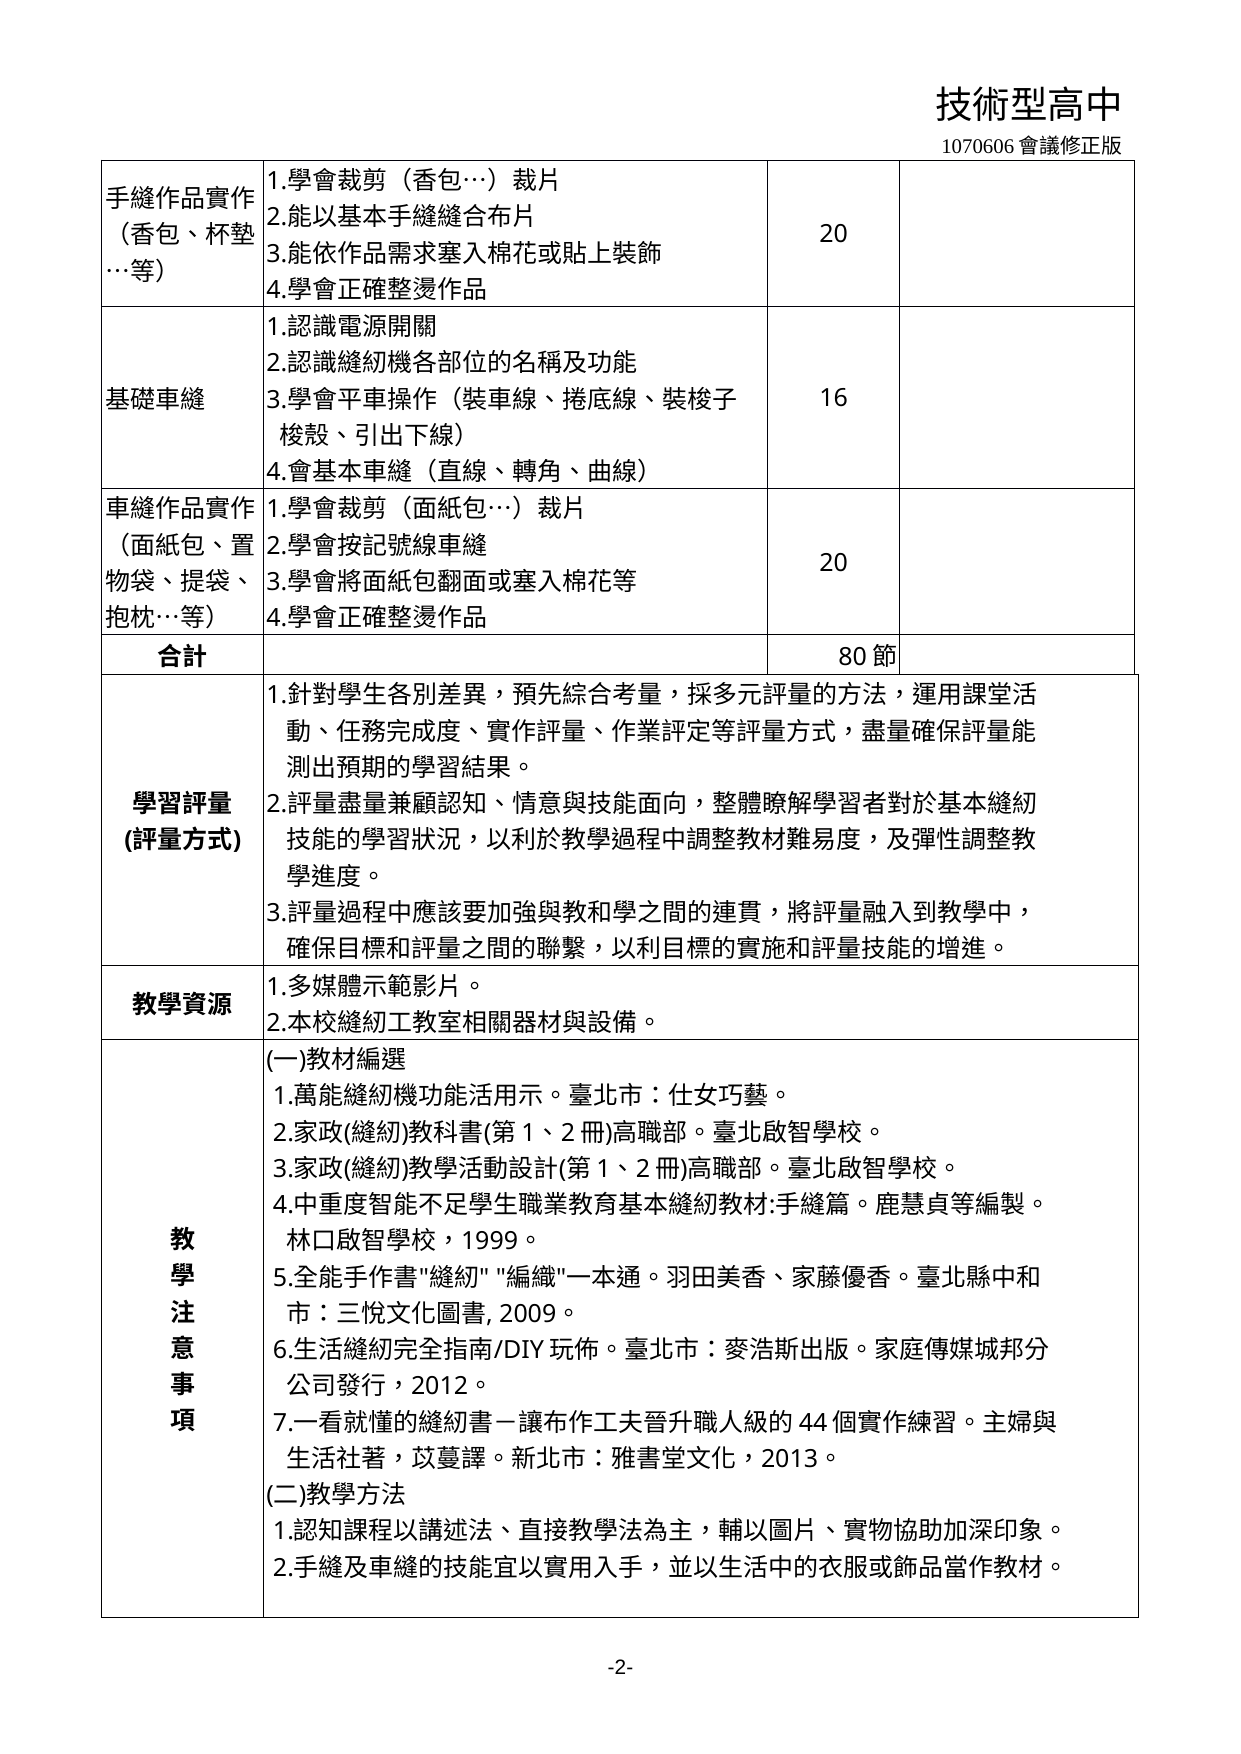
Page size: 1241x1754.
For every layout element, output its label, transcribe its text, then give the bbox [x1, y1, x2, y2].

table_cell [900, 635, 1134, 674]
table_cell 20 [768, 489, 899, 634]
table_cell 80節 [768, 635, 899, 674]
table_cell 基礎車縫 [102, 307, 263, 488]
table_cell 16 [768, 307, 899, 488]
table_cell 學習評量 (評量方式) [102, 675, 263, 965]
table_cell 20 [768, 161, 899, 306]
table_cell 1.學會裁剪（香包…）裁片 2.能以基本手縫縫合布片 3.能依作品需求塞入棉花或貼上裝飾 4.學會正確整燙作品 [264, 161, 767, 306]
table_cell 1.認識電源開關 2.認識縫紉機各部位的名稱及功能 3.學會平車操作（裝車線、捲底線、裝梭子 梭殼、引出下線） 4.會基本車縫（直線、轉角、曲線） [264, 307, 767, 488]
table_cell [900, 489, 1134, 634]
table_cell 合計 [102, 635, 263, 674]
table_cell 教 學 注 意 事 項 [102, 1040, 263, 1617]
table_cell 1.多媒體示範影片。 2.本校縫紉工教室相關器材與設備。 [264, 966, 1138, 1038]
table_cell 1.針對學生各別差異，預先綜合考量，採多元評量的方法，運用課堂活 動、任務完成度、實作評量、作業評定等評量方式，盡量確保評量能 測出預期的學習結果。 2.評量盡量兼顧認知、情意與技能面向，整體瞭解學習者對於基本縫紉 技能的學習狀況，以利於教學過程中調整教材難易度，及彈性調整教 學進度。 3.評量過程中應該要加強與教和學之間的連貫，將評量融入到教學中， 確保目標和評量之間的聯繫，以利目標的實施和評量技能的增進。 [264, 675, 1138, 965]
table_cell [900, 307, 1134, 488]
table_cell [900, 161, 1134, 306]
table_cell (一)教材編選 1.萬能縫紉機功能活用示。臺北市：仕女巧藝。 2.家政(縫紉)教科書(第1、2冊)高職部。臺北啟智學校。 3.家政(縫紉)教學活動設計(第1、2冊)高職部。臺北啟智學校。 4.中重度智能不足學生職業教育基本縫紉教材:手縫篇。鹿慧貞等編製。 林口啟智學校，1999。 5.全能手作書"縫紉" "編織"一本通。羽田美香、家藤優香。臺北縣中和 市：三悅文化圖書, 2009。 6.生活縫紉完全指南/DIY玩佈。臺北市：麥浩斯出版。家庭傳媒城邦分 公司發行，2012。 7.一看就懂的縫紉書－讓布作工夫晉升職人級的44個實作練習。主婦與 生活社著，苡蔓譯。新北市：雅書堂文化，2013。 (二)教學方法 1.認知課程以講述法、直接教學法為主，輔以圖片、實物協助加深印象。 2.手縫及車縫的技能宜以實用入手，並以生活中的衣服或飾品當作教材。 [264, 1040, 1138, 1617]
table_cell 教學資源 [102, 966, 263, 1038]
table_cell 車縫作品實作 （面紙包、置物袋、提袋、抱枕…等） [102, 489, 263, 634]
table_cell [264, 635, 767, 674]
table_cell 手縫作品實作 （香包、杯墊…等） [102, 161, 263, 306]
table_cell 1.學會裁剪（面紙包…）裁片 2.學會按記號線車縫 3.學會將面紙包翻面或塞入棉花等 4.學會正確整燙作品 [264, 489, 767, 634]
